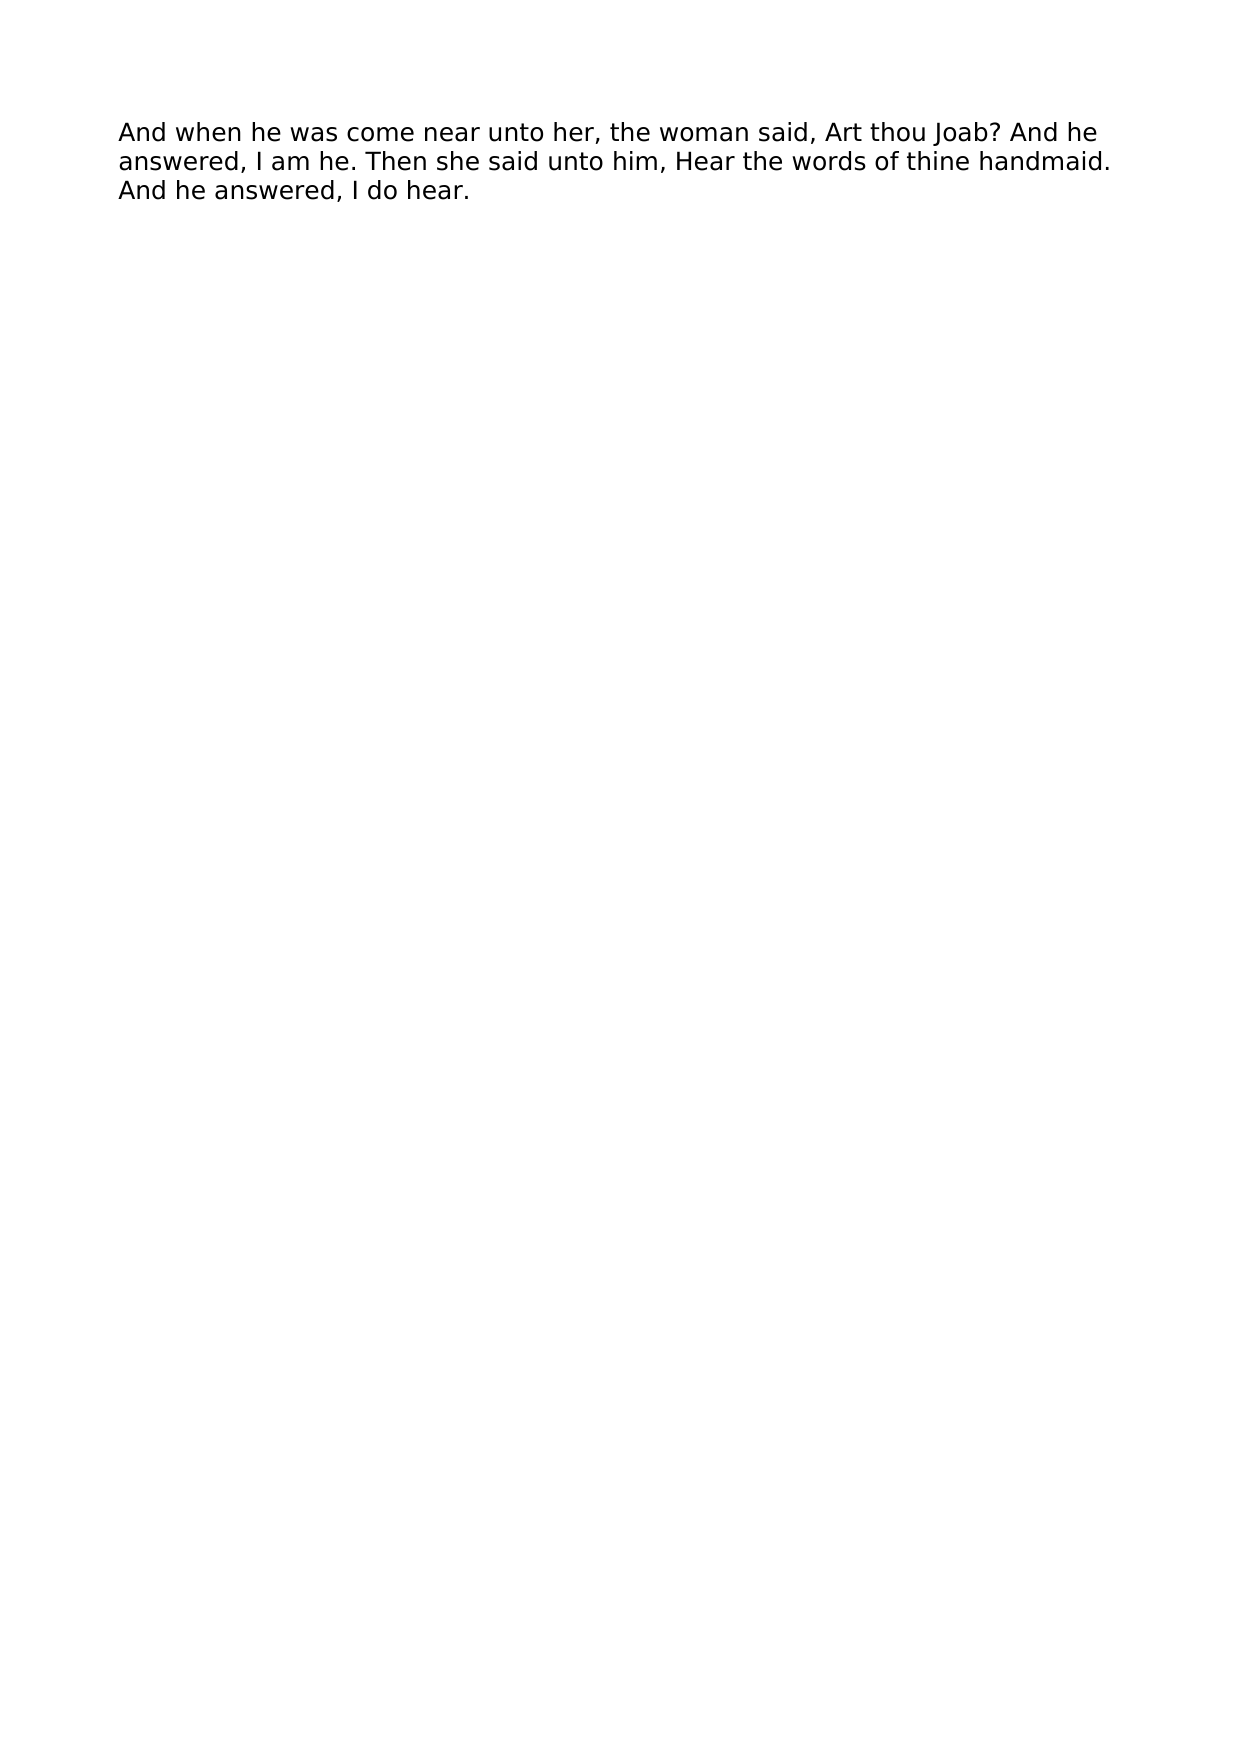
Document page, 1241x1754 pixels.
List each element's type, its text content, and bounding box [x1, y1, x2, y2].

text And when he was come near unto her, the woman said, Art thou Joab? And he answered, I am he. Then she said unto him, Hear the words of thine handmaid. And he answered, I do hear. [118, 118, 1122, 206]
